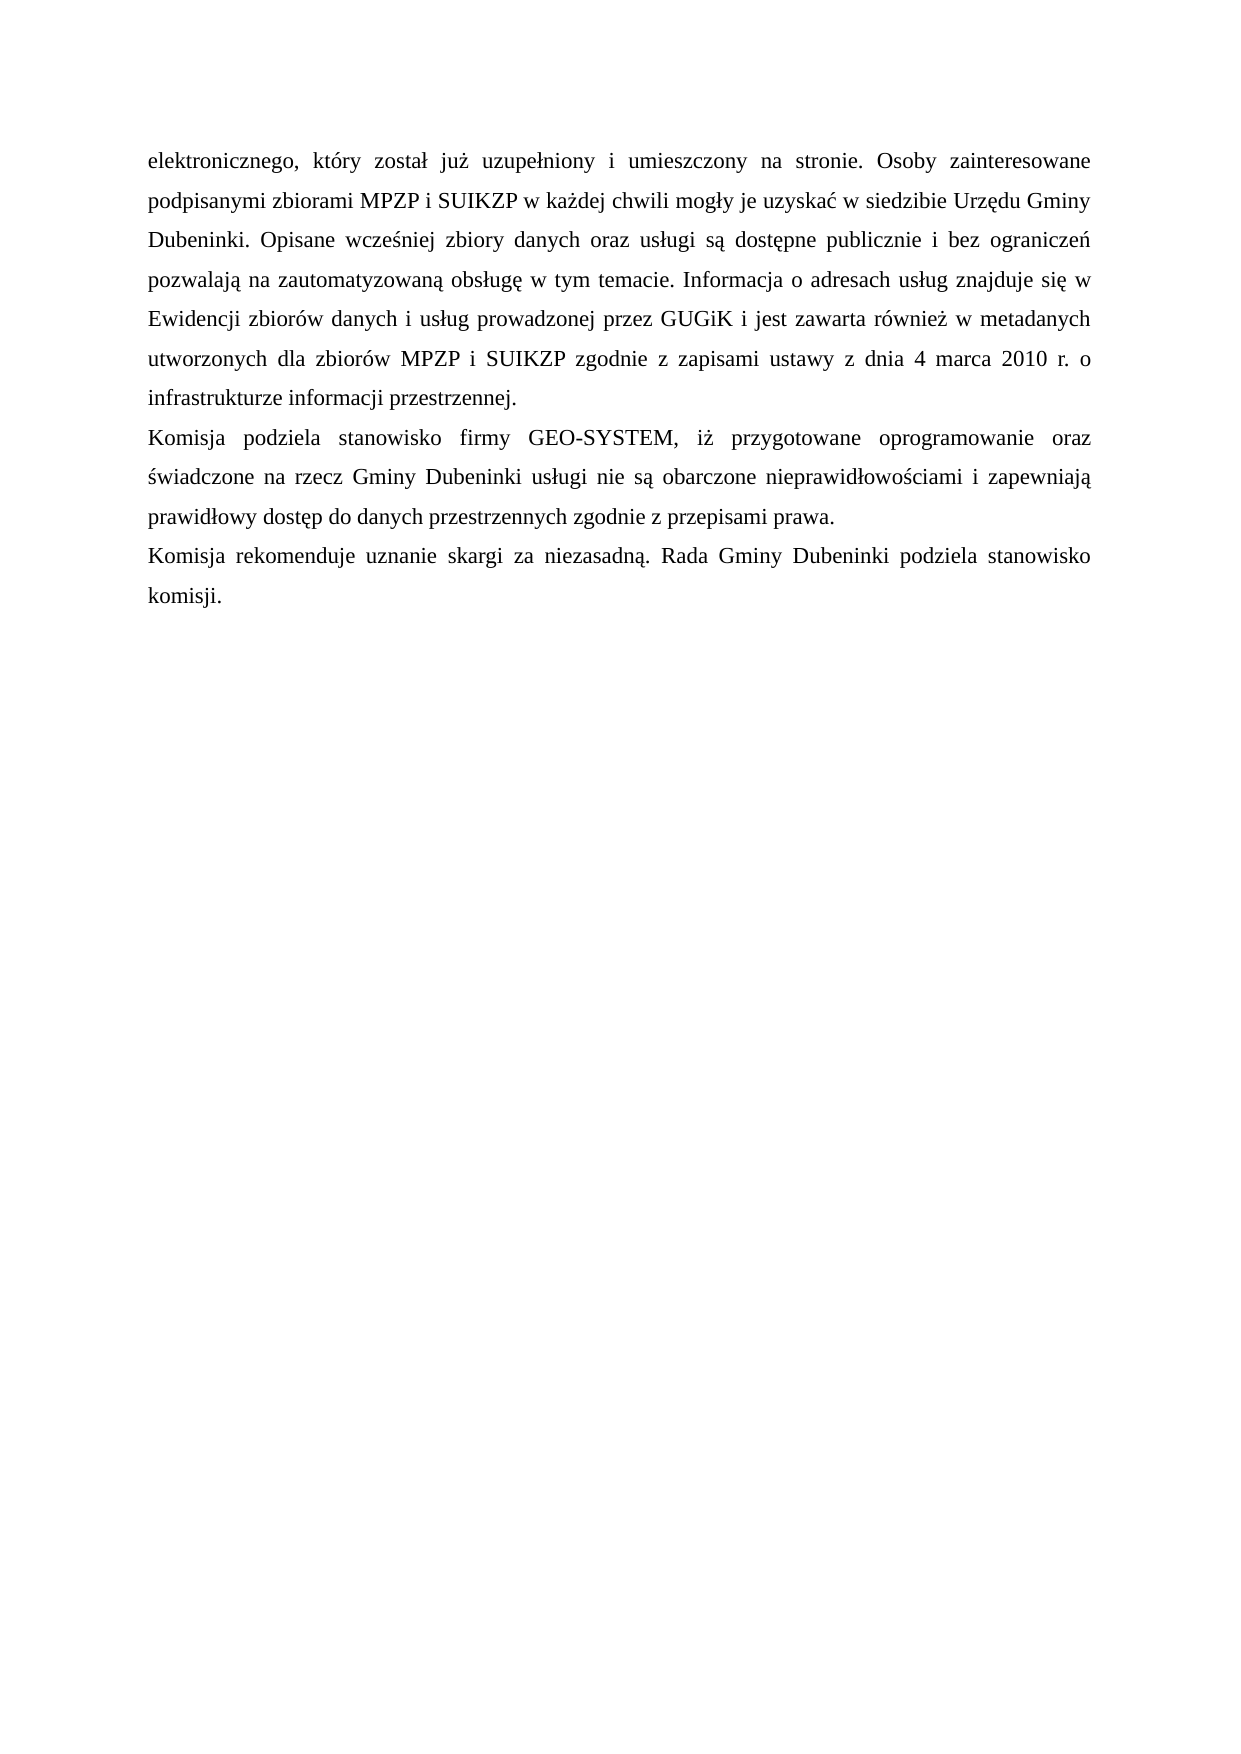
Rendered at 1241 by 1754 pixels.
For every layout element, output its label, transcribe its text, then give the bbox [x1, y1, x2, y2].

text elektronicznego, który został już uzupełniony i umieszczony na stronie. Osoby zainteresowane podpisanymi zbiorami MPZP i SUIKZP w każdej chwili mogły je uzyskać w siedzibie Urzędu Gminy Dubeninki. Opisane wcześniej zbiory danych oraz usługi są dostępne publicznie i bez ograniczeń pozwalają na zautomatyzowaną obsługę w tym temacie. Informacja o adresach usług znajduje się w Ewidencji zbiorów danych i usług prowadzonej przez GUGiK i jest zawarta również w metadanych utworzonych dla zbiorów MPZP i SUIKZP zgodnie z zapisami ustawy z dnia 4 marca 2010 r. o infrastrukturze informacji przestrzennej. [148, 148, 1093, 411]
text Komisja rekomenduje uznanie skargi za niezasadną. Rada Gminy Dubeninki podziela stanowisko komisji. [148, 542, 1093, 608]
text Komisja podziela stanowisko firmy GEO-SYSTEM, iż przygotowane oprogramowanie oraz świadczone na rzecz Gminy Dubeninki usługi nie są obarczone nieprawidłowościami i zapewniają prawidłowy dostęp do danych przestrzennych zgodnie z przepisami prawa. [148, 424, 1093, 529]
